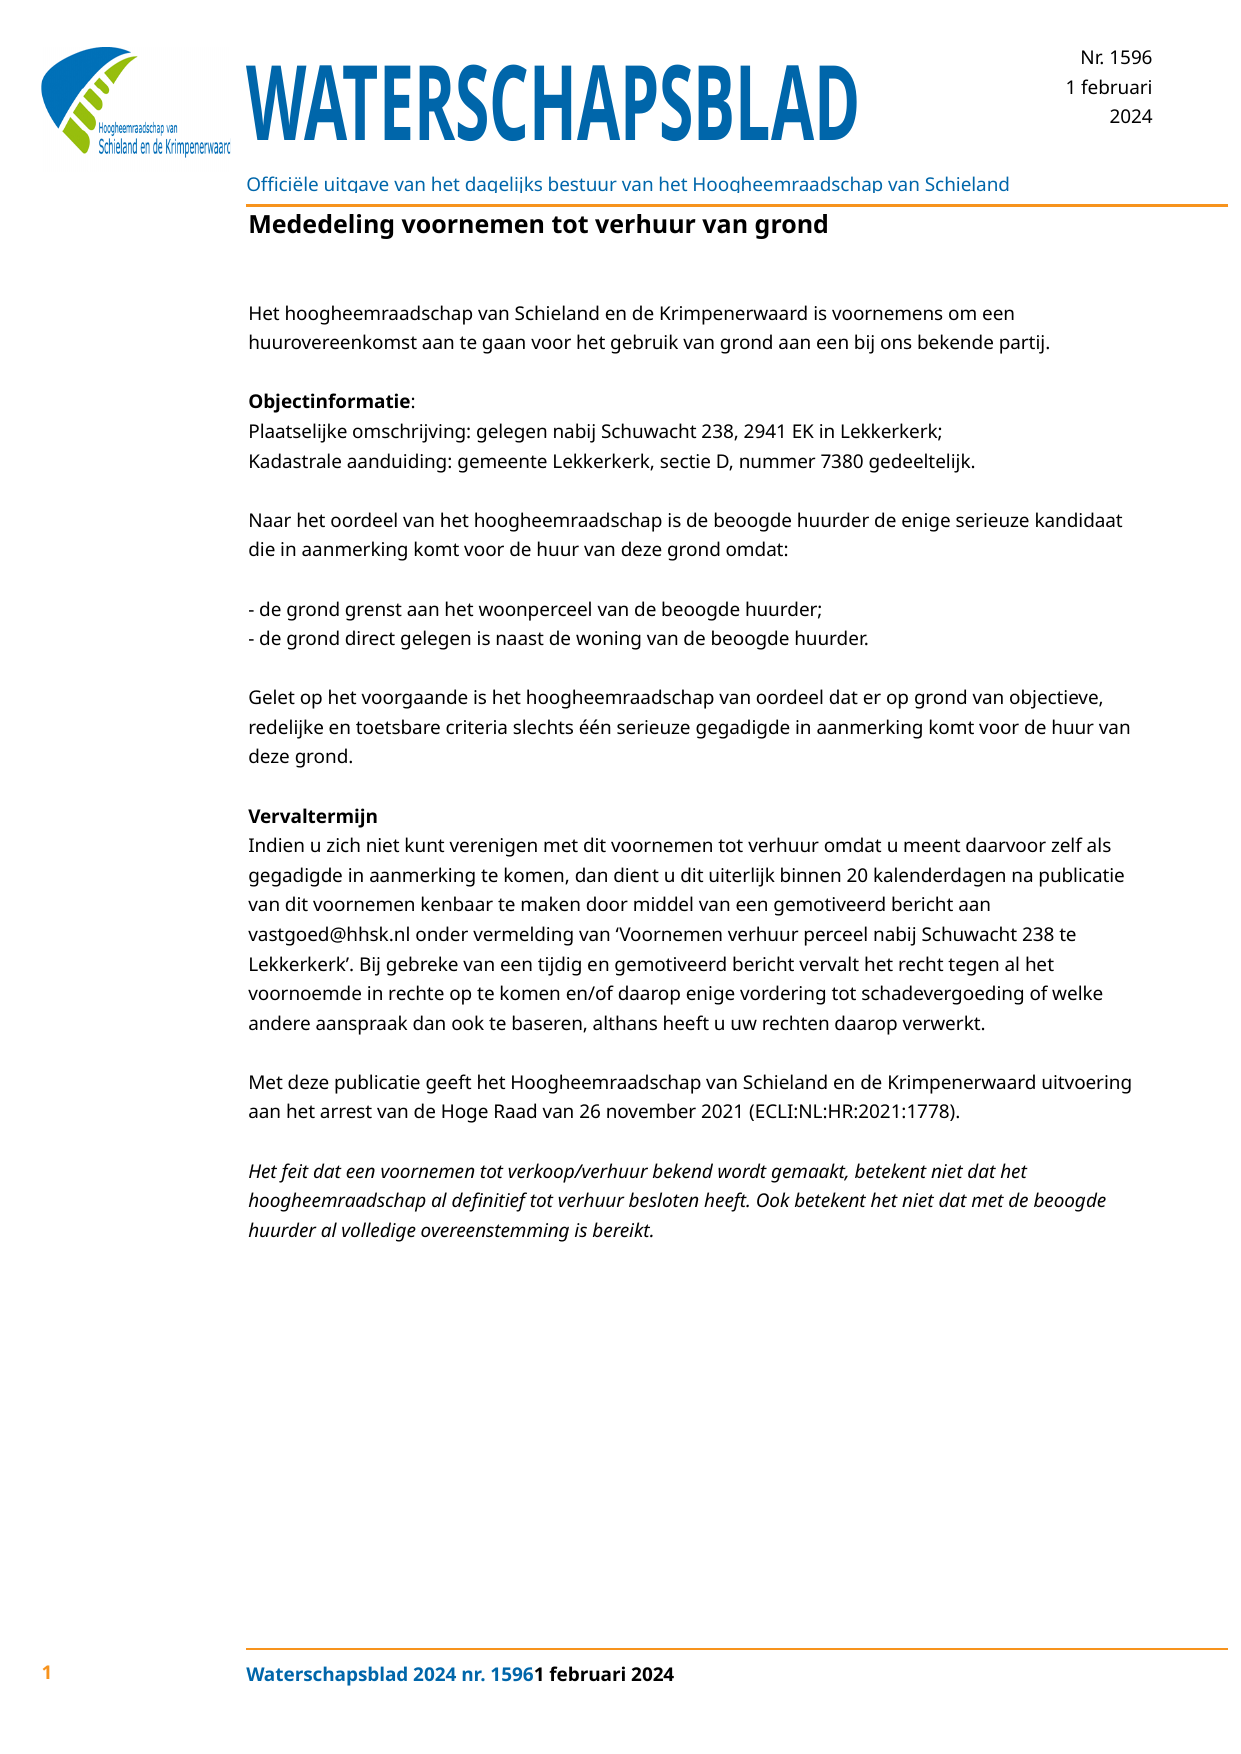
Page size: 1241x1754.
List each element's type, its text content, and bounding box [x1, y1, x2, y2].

text Gelet op het voorgaande is het hoogheemraadschap van oordeel dat er op grond van objectieve, redelijke en toetsbare criteria slechts één serieuze gegadigde in aanmerking komt voor de huur van deze grond. [248, 684, 1152, 769]
text Objectinformatie: [248, 389, 1152, 414]
picture [41, 47, 231, 172]
text Het feit dat een voornemen tot verkoop/verhuur bekend wordt gemaakt, betekent niet dat het hoogheemraadschap al definitief tot verhuur besloten heeft. Ook betekent het niet dat met de beoogde huurder al volledige overeenstemming is bereikt. [248, 1158, 1152, 1243]
text Plaatselijke omschrijving: gelegen nabij Schuwacht 238, 2941 EK in Lekkerkerk; [248, 418, 1152, 444]
text Kadastrale aanduiding: gemeente Lekkerkerk, sectie D, nummer 7380 gedeeltelijk. [248, 448, 1152, 473]
text - de grond direct gelegen is naast de woning van de beoogde huurder. [248, 625, 1152, 651]
text Mededeling voornemen tot verhuur van grond [248, 207, 1152, 241]
text Met deze publicatie geeft het Hoogheemraadschap van Schieland en de Krimpenerwaard uitvoering aan het arrest van de Hoge Raad van 26 november 2021 (ECLI:NL:HR:2021:1778). [248, 1069, 1152, 1124]
text - de grond grenst aan het woonperceel van de beoogde huurder; [248, 596, 1152, 621]
text Vervaltermijn [248, 803, 1152, 828]
text Naar het oordeel van het hoogheemraadschap is de beoogde huurder de enige serieuze kandidaat die in aanmerking komt voor de huur van deze grond omdat: [248, 507, 1152, 562]
text Indien u zich niet kunt verenigen met dit voornemen tot verhuur omdat u meent daarvoor zelf als gegadigde in aanmerking te komen, dan dient u dit uiterlijk binnen 20 kalenderdagen na publicatie van dit voornemen kenbaar te maken door middel van een gemotiveerd bericht aan vastgoed@hhsk.nl onder vermelding van ‘Voornemen verhuur perceel nabij Schuwacht 238 te Lekkerkerk’. Bij gebreke van een tijdig en gemotiveerd bericht vervalt het recht tegen al het voornoemde in rechte op te komen en/of daarop enige vordering tot schadevergoeding of welke andere aanspraak dan ook te baseren, althans heeft u uw rechten daarop verwerkt. [248, 832, 1152, 1036]
text Het hoogheemraadschap van Schieland en de Krimpenerwaard is voornemens om een huurovereenkomst aan te gaan voor het gebruik van grond aan een bij ons bekende partij. [248, 300, 1152, 355]
